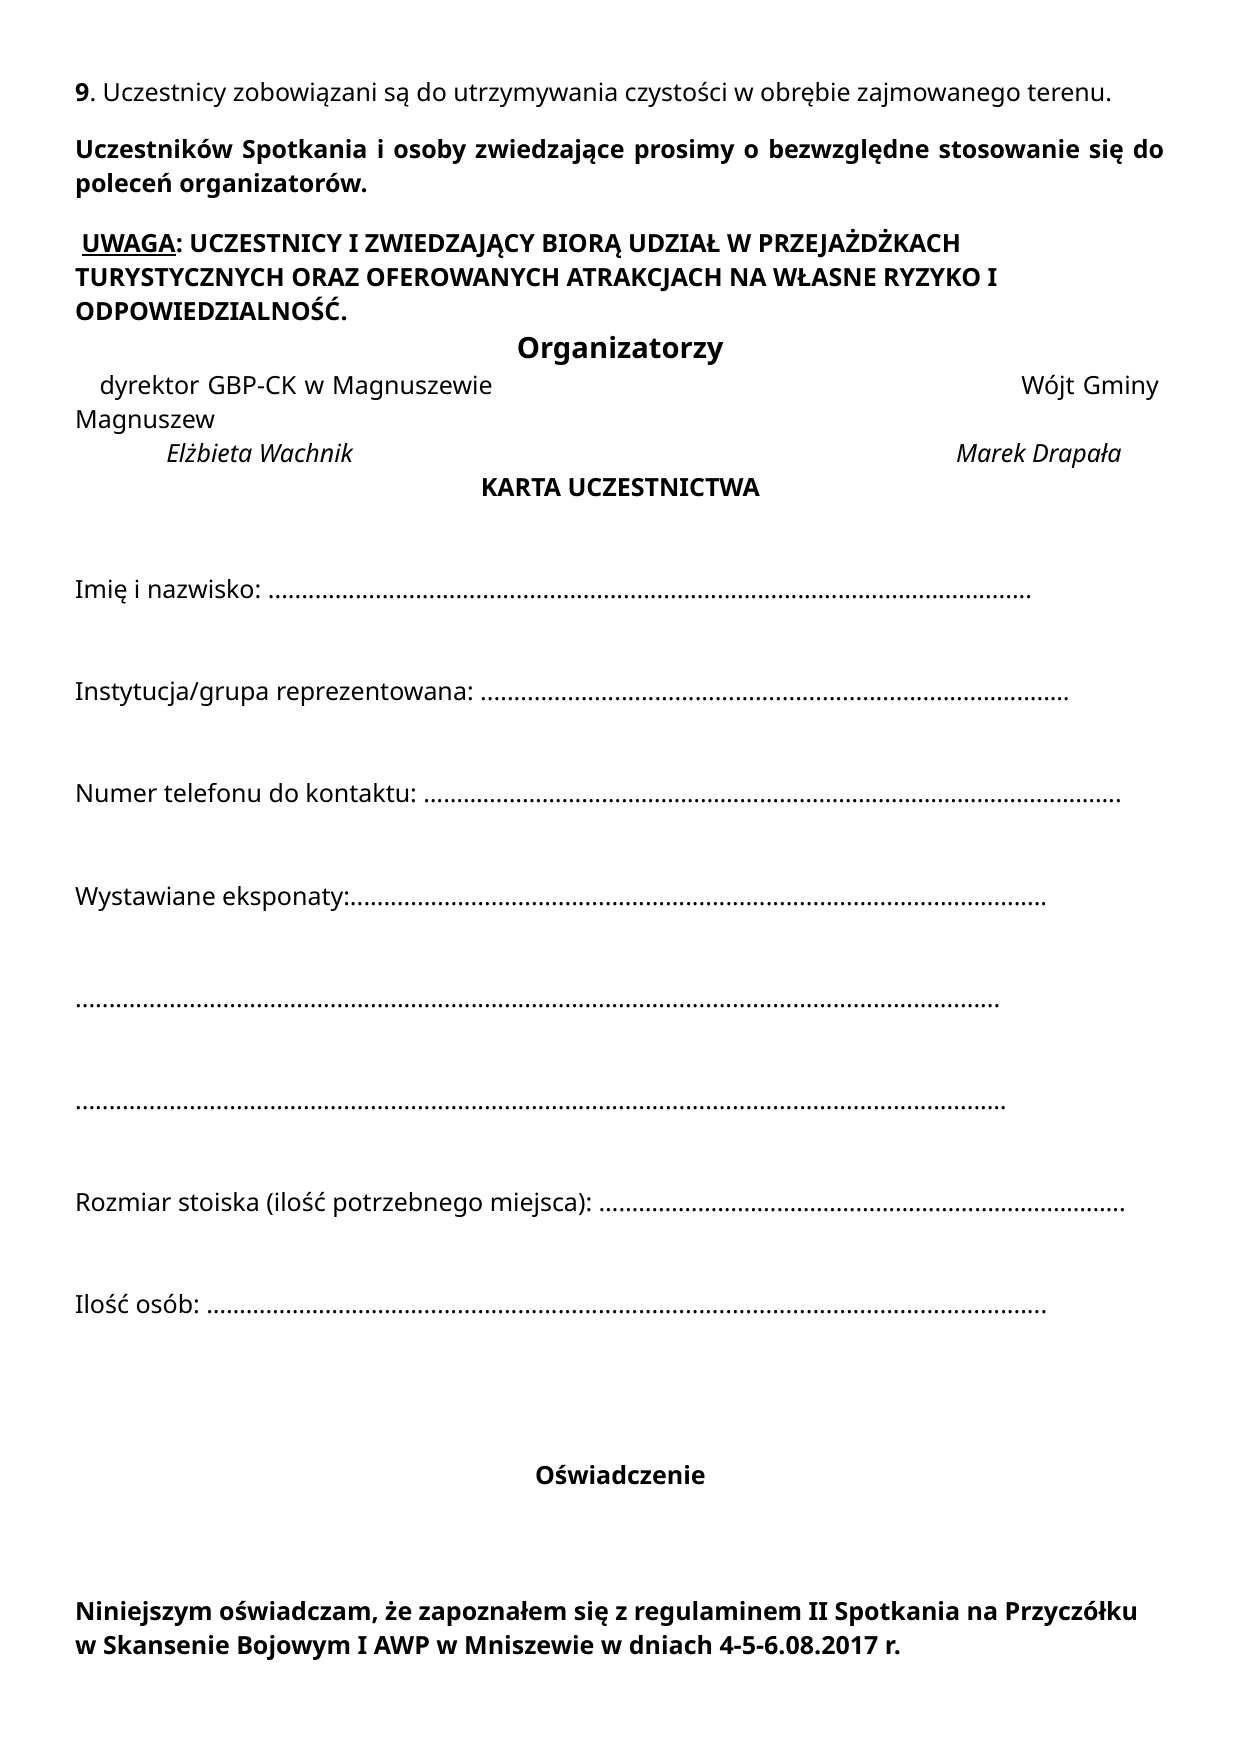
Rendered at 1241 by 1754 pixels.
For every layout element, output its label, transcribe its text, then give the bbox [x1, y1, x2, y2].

text Uczestników Spotkania i osoby zwiedzające prosimy o bezwzględne stosowanie się do poleceń organizatorów. [75, 132, 1165, 200]
text Imię i nazwisko: .................................................................................................................. [75, 572, 1165, 606]
text Rozmiar stoiska (ilość potrzebnego miejsca): …………………………………………………………………….. [75, 1185, 1165, 1219]
text ........................................................................................................................................… [75, 1083, 1165, 1117]
text Oświadczenie [75, 1457, 1165, 1491]
text dyrektor GBP-CK w Magnuszewie Wójt Gminy Magnuszew [75, 367, 1165, 435]
text KARTA UCZESTNICTWA [75, 469, 1165, 503]
text Ilość osób: ……………………………............................................................................................. [75, 1287, 1165, 1321]
text UWAGA: UCZESTNICY I ZWIEDZAJĄCY BIORĄ UDZIAŁ W PRZEJAŻDŻKACH TURYSTYCZNYCH ORAZ OFEROWANYCH ATRAKCJACH NA WŁASNE RYZYKO I ODPOWIEDZIALNOŚĆ. [75, 225, 1165, 328]
text Elżbieta Wachnik Marek Drapała [75, 435, 1165, 469]
text Numer telefonu do kontaktu: ……………………………………………………………………………………………. [75, 776, 1165, 810]
text Wystawiane eksponaty:........................................................................................................ [75, 878, 1165, 912]
text Organizatorzy [75, 328, 1165, 367]
text Instytucja/grupa reprezentowana: .....................................................................................… [75, 674, 1165, 708]
text .......................................................................................................................................... [75, 980, 1165, 1014]
text 9. Uczestnicy zobowiązani są do utrzymywania czystości w obrębie zajmowanego terenu. [75, 75, 1165, 109]
text Niniejszym oświadczam, że zapoznałem się z regulaminem II Spotkania na Przyczółku w Skansenie Bojowym I AWP w Mniszewie w dniach 4-5-6.08.2017 r. [75, 1593, 1165, 1662]
